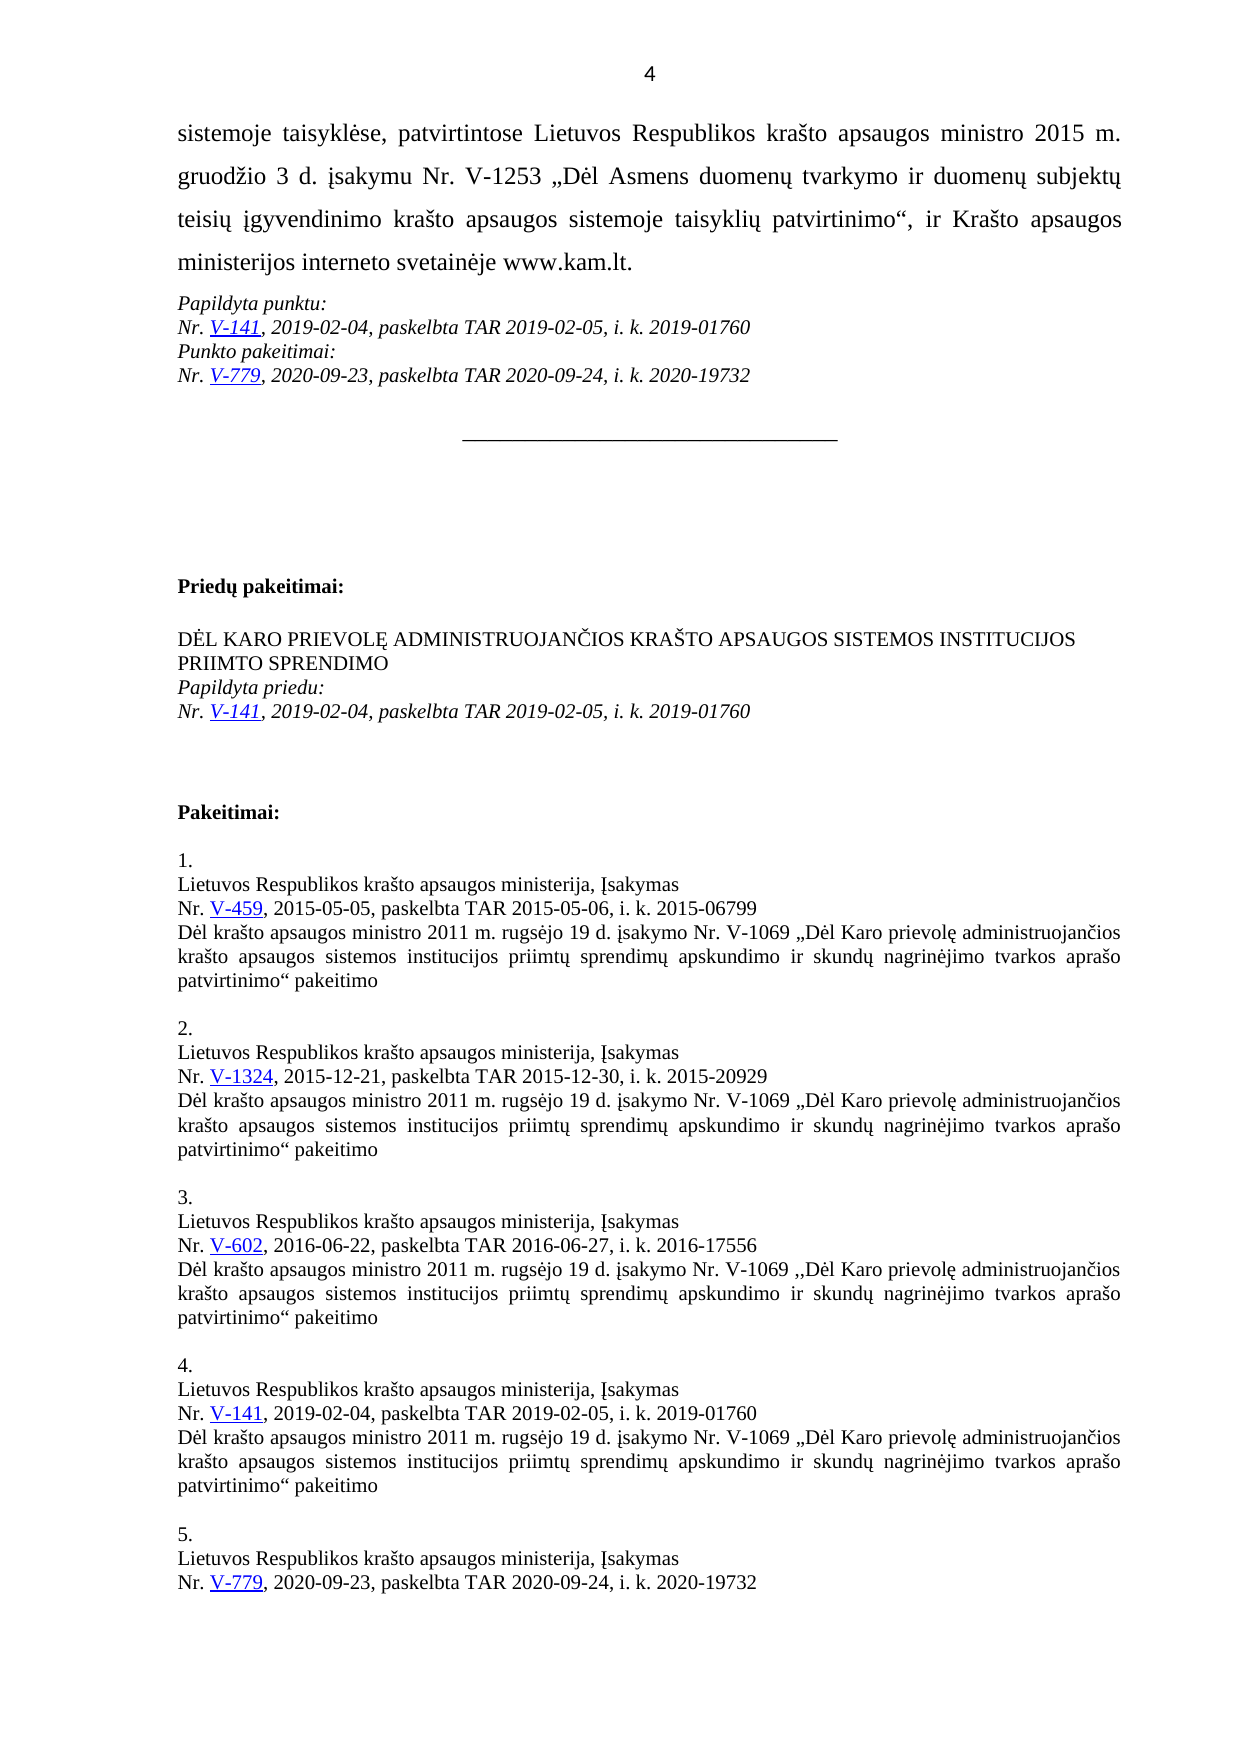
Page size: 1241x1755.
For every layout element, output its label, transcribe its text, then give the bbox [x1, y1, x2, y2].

text 1. [177, 848, 1122, 872]
text 5. [177, 1522, 1122, 1546]
text Nr. V-602, 2016-06-22, paskelbta TAR 2016-06-27, i. k. 2016-17556 [177, 1233, 1122, 1257]
text Lietuvos Respublikos krašto apsaugos ministerija, Įsakymas [177, 1546, 1122, 1570]
text 4. [177, 1353, 1122, 1377]
text Priedų pakeitimai: [177, 574, 1122, 598]
text Dėl krašto apsaugos ministro 2011 m. rugsėjo 19 d. įsakymo Nr. V-1069 „Dėl Karo prievolę administruojančios krašto apsaugos sistemos institucijos priimtų sprendimų apskundimo ir skundų nagrinėjimo tvarkos aprašo patvirtinimo“ pakeitimo [177, 1425, 1122, 1497]
text Dėl krašto apsaugos ministro 2011 m. rugsėjo 19 d. įsakymo Nr. V-1069 „Dėl Karo prievolę administruojančios krašto apsaugos sistemos institucijos priimtų sprendimų apskundimo ir skundų nagrinėjimo tvarkos aprašo patvirtinimo“ pakeitimo [177, 1088, 1122, 1161]
text sistemoje taisyklėse, patvirtintose Lietuvos Respublikos krašto apsaugos ministro 2015 m. gruodžio 3 d. įsakymu Nr. V-1253 „Dėl Asmens duomenų tvarkymo ir duomenų subjektų teisių įgyvendinimo krašto apsaugos sistemoje taisyklių patvirtinimo“, ir Krašto apsaugos ministerijos interneto svetainėje www.kam.lt. [177, 118, 1122, 276]
text Nr. V-779, 2020-09-23, paskelbta TAR 2020-09-24, i. k. 2020-19732 [177, 363, 1122, 387]
text 3. [177, 1185, 1122, 1209]
text Punkto pakeitimai: [177, 339, 1122, 363]
text Dėl krašto apsaugos ministro 2011 m. rugsėjo 19 d. įsakymo Nr. V-1069 „Dėl Karo prievolę administruojančios krašto apsaugos sistemos institucijos priimtų sprendimų apskundimo ir skundų nagrinėjimo tvarkos aprašo patvirtinimo“ pakeitimo [177, 920, 1122, 992]
text DĖL KARO PRIEVOLĘ ADMINISTRUOJANČIOS KRAŠTO APSAUGOS SISTEMOS INSTITUCIJOS PRIIMTO SPRENDIMO [177, 627, 1122, 675]
text Lietuvos Respublikos krašto apsaugos ministerija, Įsakymas [177, 1209, 1122, 1233]
text Nr. V-779, 2020-09-23, paskelbta TAR 2020-09-24, i. k. 2020-19732 [177, 1570, 1122, 1594]
text Nr. V-459, 2015-05-05, paskelbta TAR 2015-05-06, i. k. 2015-06799 [177, 896, 1122, 920]
text Nr. V-141, 2019-02-04, paskelbta TAR 2019-02-05, i. k. 2019-01760 [177, 699, 1122, 723]
text ______________________________ [177, 416, 1122, 444]
text Lietuvos Respublikos krašto apsaugos ministerija, Įsakymas [177, 1040, 1122, 1064]
text Nr. V-141, 2019-02-04, paskelbta TAR 2019-02-05, i. k. 2019-01760 [177, 1401, 1122, 1425]
text 2. [177, 1016, 1122, 1040]
text Papildyta punktu: [177, 291, 1122, 315]
text Papildyta priedu: [177, 675, 1122, 699]
text Dėl krašto apsaugos ministro 2011 m. rugsėjo 19 d. įsakymo Nr. V-1069 ,,Dėl Karo prievolę administruojančios krašto apsaugos sistemos institucijos priimtų sprendimų apskundimo ir skundų nagrinėjimo tvarkos aprašo patvirtinimo“ pakeitimo [177, 1257, 1122, 1329]
text Lietuvos Respublikos krašto apsaugos ministerija, Įsakymas [177, 872, 1122, 896]
text Nr. V-1324, 2015-12-21, paskelbta TAR 2015-12-30, i. k. 2015-20929 [177, 1064, 1122, 1088]
text Lietuvos Respublikos krašto apsaugos ministerija, Įsakymas [177, 1377, 1122, 1401]
text Pakeitimai: [177, 800, 1122, 824]
text Nr. V-141, 2019-02-04, paskelbta TAR 2019-02-05, i. k. 2019-01760 [177, 315, 1122, 339]
